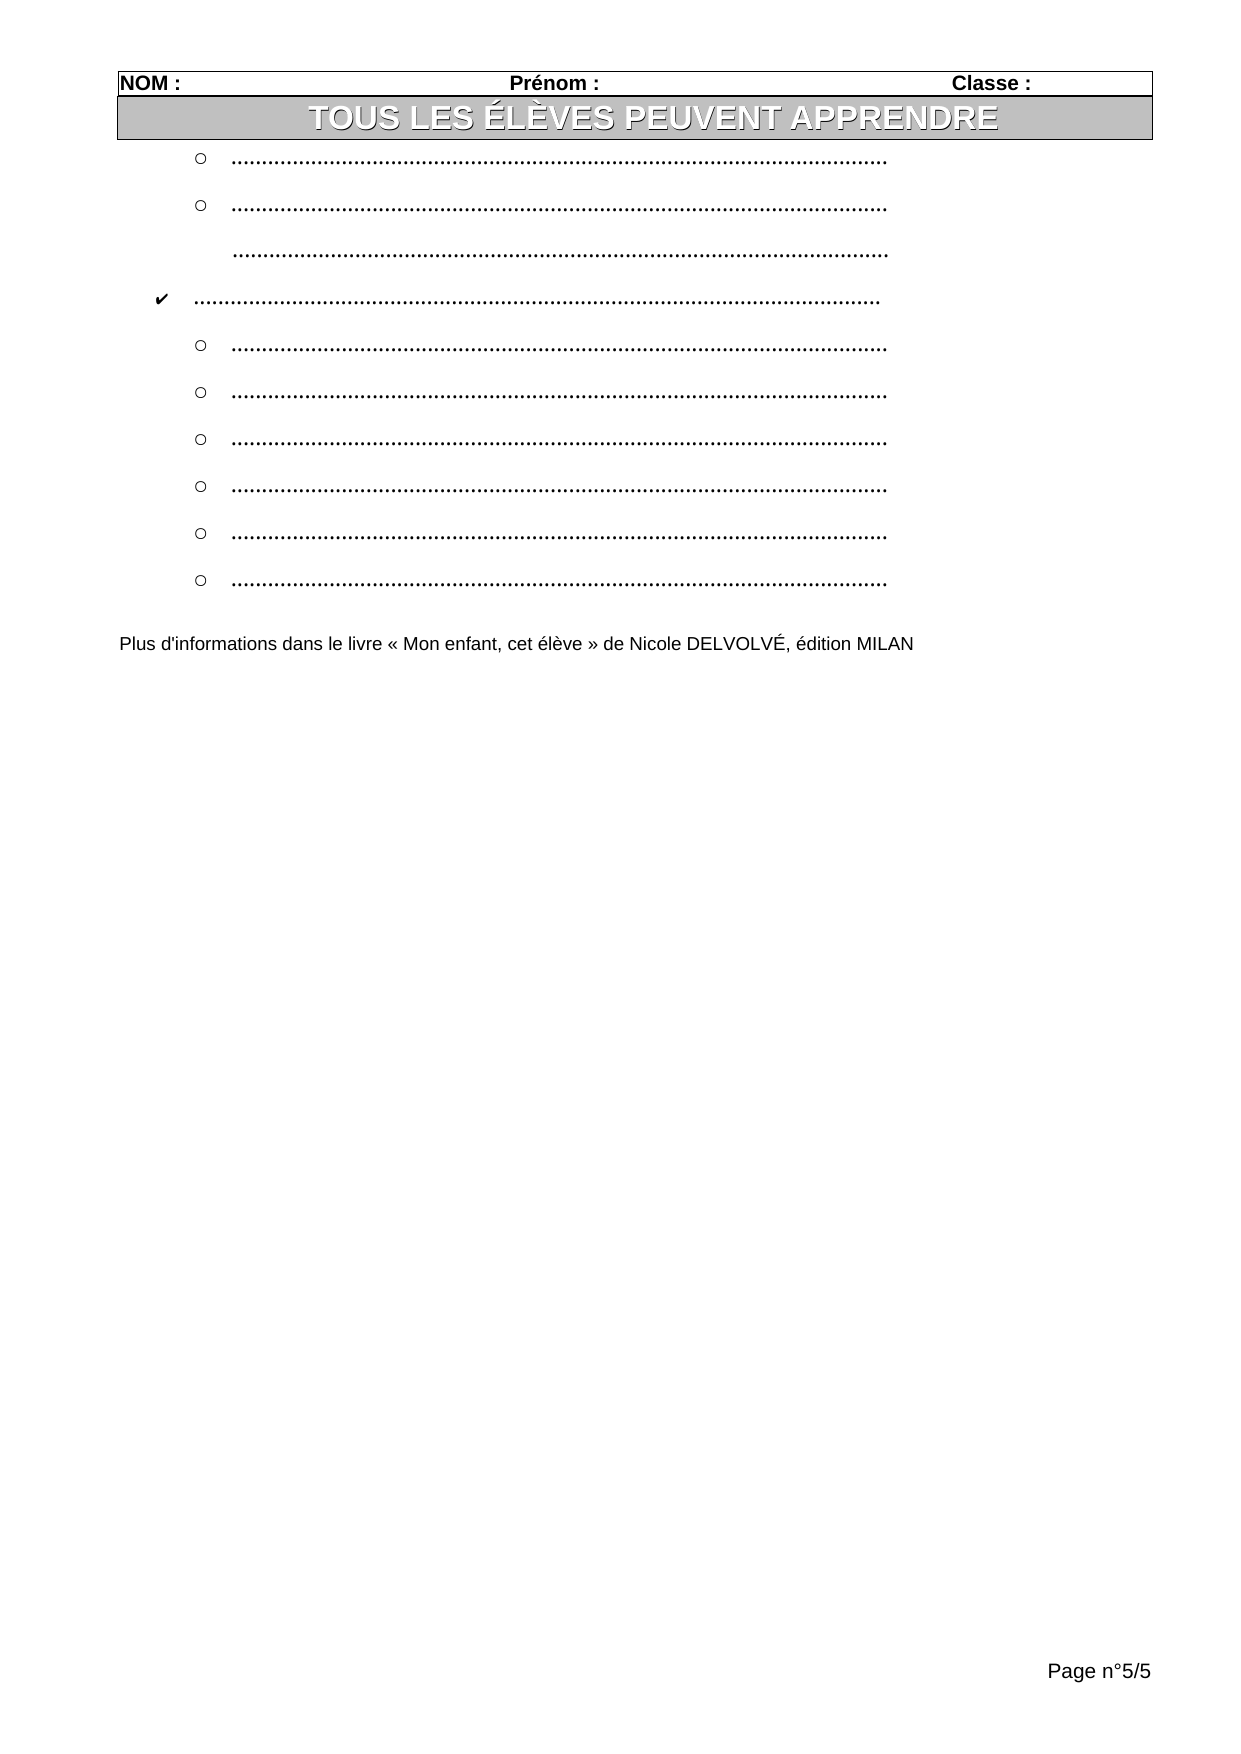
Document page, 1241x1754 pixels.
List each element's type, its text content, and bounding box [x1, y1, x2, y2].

list ........................................................................................................... [193, 374, 1151, 405]
list ........................................................................................................... [193, 187, 1151, 218]
text ........................................................................................................... [232, 233, 1151, 265]
list ........................................................................................................... [193, 327, 1151, 358]
list ................................................................................................................ [156, 280, 1151, 312]
list ........................................................................................................... [193, 562, 1151, 593]
list ........................................................................................................... [193, 515, 1151, 546]
list ........................................................................................................... [193, 468, 1151, 499]
list ........................................................................................................... [193, 421, 1151, 452]
list ........................................................................................................... [193, 140, 1151, 171]
